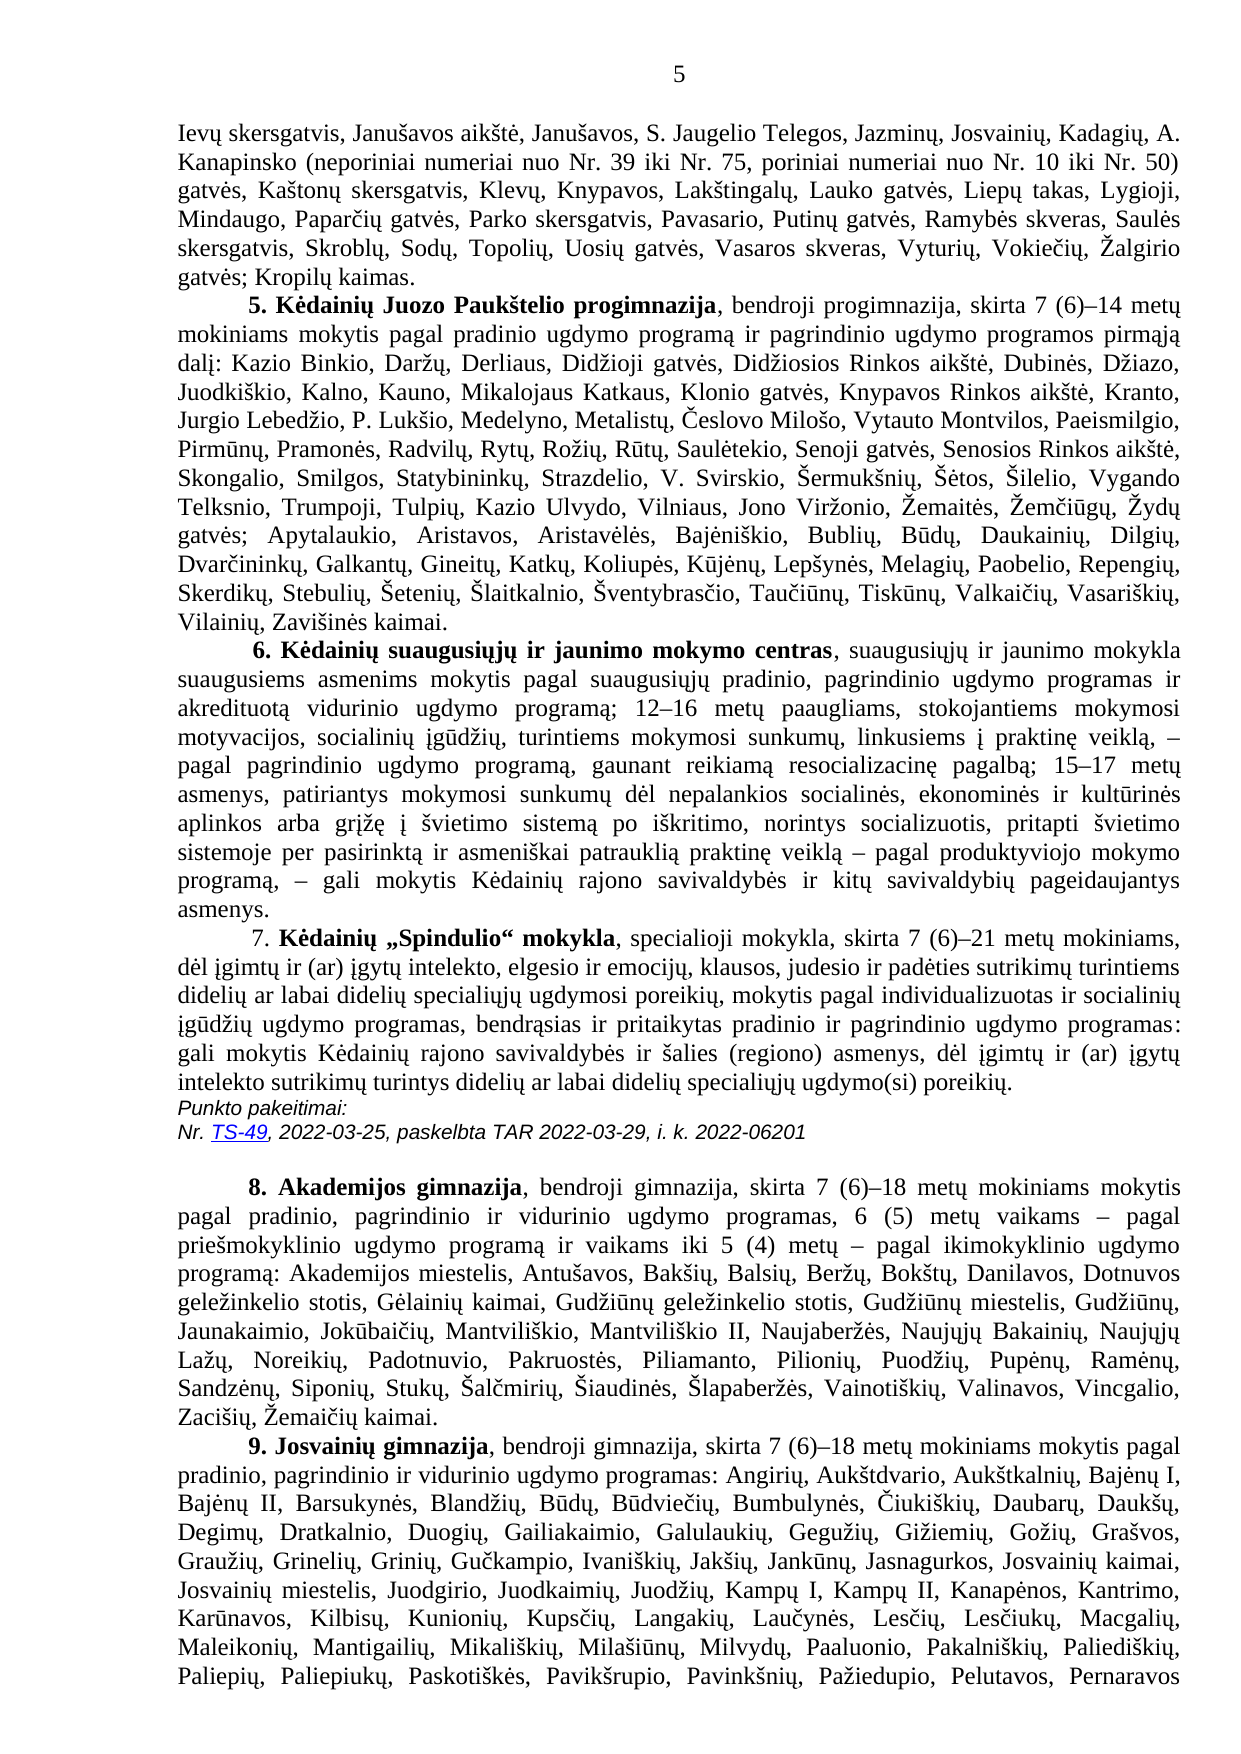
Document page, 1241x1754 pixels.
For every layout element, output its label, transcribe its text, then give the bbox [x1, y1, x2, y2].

text Punkto pakeitimai: [177, 1096, 1181, 1119]
text 7. Kėdainių „Spindulio“ mokykla, specialioji mokykla, skirta 7 (6)–21 metų mokiniams, dėl įgimtų ir (ar) įgytų intelekto, elgesio ir emocijų, klausos, judesio ir padėties sutrikimų turintiems didelių ar labai didelių specialiųjų ugdymosi poreikių, mokytis pagal individualizuotas ir socialinių įgūdžių ugdymo programas, bendrąsias ir pritaikytas pradinio ir pagrindinio ugdymo programas: gali mokytis Kėdainių rajono savivaldybės ir šalies (regiono) asmenys, dėl įgimtų ir (ar) įgytų intelekto sutrikimų turintys didelių ar labai didelių specialiųjų ugdymo(si) poreikių. [177, 923, 1181, 1096]
text Ievų skersgatvis, Janušavos aikštė, Janušavos, S. Jaugelio Telegos, Jazminų, Josvainių, Kadagių, A. Kanapinsko (neporiniai numeriai nuo Nr. 39 iki Nr. 75, poriniai numeriai nuo Nr. 10 iki Nr. 50) gatvės, Kaštonų skersgatvis, Klevų, Knypavos, Lakštingalų, Lauko gatvės, Liepų takas, Lygioji, Mindaugo, Paparčių gatvės, Parko skersgatvis, Pavasario, Putinų gatvės, Ramybės skveras, Saulės skersgatvis, Skroblų, Sodų, Topolių, Uosių gatvės, Vasaros skveras, Vyturių, Vokiečių, Žalgirio gatvės; Kropilų kaimas. [177, 118, 1181, 291]
text 5. Kėdainių Juozo Paukštelio progimnazija, bendroji progimnazija, skirta 7 (6)–14 metų mokiniams mokytis pagal pradinio ugdymo programą ir pagrindinio ugdymo programos pirmąją dalį: Kazio Binkio, Daržų, Derliaus, Didžioji gatvės, Didžiosios Rinkos aikštė, Dubinės, Džiazo, Juodkiškio, Kalno, Kauno, Mikalojaus Katkaus, Klonio gatvės, Knypavos Rinkos aikštė, Kranto, Jurgio Lebedžio, P. Lukšio, Medelyno, Metalistų, Česlovo Milošo, Vytauto Montvilos, Paeismilgio, Pirmūnų, Pramonės, Radvilų, Rytų, Rožių, Rūtų, Saulėtekio, Senoji gatvės, Senosios Rinkos aikštė, Skongalio, Smilgos, Statybininkų, Strazdelio, V. Svirskio, Šermukšnių, Šėtos, Šilelio, Vygando Telksnio, Trumpoji, Tulpių, Kazio Ulvydo, Vilniaus, Jono Viržonio, Žemaitės, Žemčiūgų, Žydų gatvės; Apytalaukio, Aristavos, Aristavėlės, Bajėniškio, Bublių, Būdų, Daukainių, Dilgių, Dvarčininkų, Galkantų, Gineitų, Katkų, Koliupės, Kūjėnų, Lepšynės, Melagių, Paobelio, Repengių, Skerdikų, Stebulių, Šetenių, Šlaitkalnio, Šventybrasčio, Taučiūnų, Tiskūnų, Valkaičių, Vasariškių, Vilainių, Zavišinės kaimai. [177, 291, 1181, 636]
text Nr. TS-49, 2022-03-25, paskelbta TAR 2022-03-29, i. k. 2022-06201 [177, 1119, 1181, 1143]
text 6. Kėdainių suaugusiųjų ir jaunimo mokymo centras, suaugusiųjų ir jaunimo mokykla suaugusiems asmenims mokytis pagal suaugusiųjų pradinio, pagrindinio ugdymo programas ir akredituotą vidurinio ugdymo programą; 12–16 metų paaugliams, stokojantiems mokymosi motyvacijos, socialinių įgūdžių, turintiems mokymosi sunkumų, linkusiems į praktinę veiklą, – pagal pagrindinio ugdymo programą, gaunant reikiamą resocializacinę pagalbą; 15–17 metų asmenys, patiriantys mokymosi sunkumų dėl nepalankios socialinės, ekonominės ir kultūrinės aplinkos arba grįžę į švietimo sistemą po iškritimo, norintys socializuotis, pritapti švietimo sistemoje per pasirinktą ir asmeniškai patrauklią praktinę veiklą – pagal produktyviojo mokymo programą, – gali mokytis Kėdainių rajono savivaldybės ir kitų savivaldybių pageidaujantys asmenys. [177, 636, 1181, 923]
text 8. Akademijos gimnazija, bendroji gimnazija, skirta 7 (6)–18 metų mokiniams mokytis pagal pradinio, pagrindinio ir vidurinio ugdymo programas, 6 (5) metų vaikams – pagal priešmokyklinio ugdymo programą ir vaikams iki 5 (4) metų – pagal ikimokyklinio ugdymo programą: Akademijos miestelis, Antušavos, Bakšių, Balsių, Beržų, Bokštų, Danilavos, Dotnuvos geležinkelio stotis, Gėlainių kaimai, Gudžiūnų geležinkelio stotis, Gudžiūnų miestelis, Gudžiūnų, Jaunakaimio, Jokūbaičių, Mantviliškio, Mantviliškio II, Naujaberžės, Naujųjų Bakainių, Naujųjų Lažų, Noreikių, Padotnuvio, Pakruostės, Piliamanto, Pilionių, Puodžių, Pupėnų, Ramėnų, Sandzėnų, Siponių, Stukų, Šalčmirių, Šiaudinės, Šlapaberžės, Vainotiškių, Valinavos, Vincgalio, Zacišių, Žemaičių kaimai. [177, 1172, 1181, 1431]
text 9. Josvainių gimnazija, bendroji gimnazija, skirta 7 (6)–18 metų mokiniams mokytis pagal pradinio, pagrindinio ir vidurinio ugdymo programas: Angirių, Aukštdvario, Aukštkalnių, Bajėnų I, Bajėnų II, Barsukynės, Blandžių, Būdų, Būdviečių, Bumbulynės, Čiukiškių, Daubarų, Daukšų, Degimų, Dratkalnio, Duogių, Gailiakaimio, Galulaukių, Gegužių, Gižiemių, Gožių, Grašvos, Graužių, Grinelių, Grinių, Gučkampio, Ivaniškių, Jakšių, Jankūnų, Jasnagurkos, Josvainių kaimai, Josvainių miestelis, Juodgirio, Juodkaimių, Juodžių, Kampų I, Kampų II, Kanapėnos, Kantrimo, Karūnavos, Kilbisų, Kunionių, Kupsčių, Langakių, Laučynės, Lesčių, Lesčiukų, Macgalių, Maleikonių, Mantigailių, Mikališkių, Milašiūnų, Milvydų, Paaluonio, Pakalniškių, Paliediškių, Paliepių, Paliepiukų, Paskotiškės, Pavikšrupio, Pavinkšnių, Pažiedupio, Pelutavos, Pernaravos [177, 1431, 1181, 1690]
